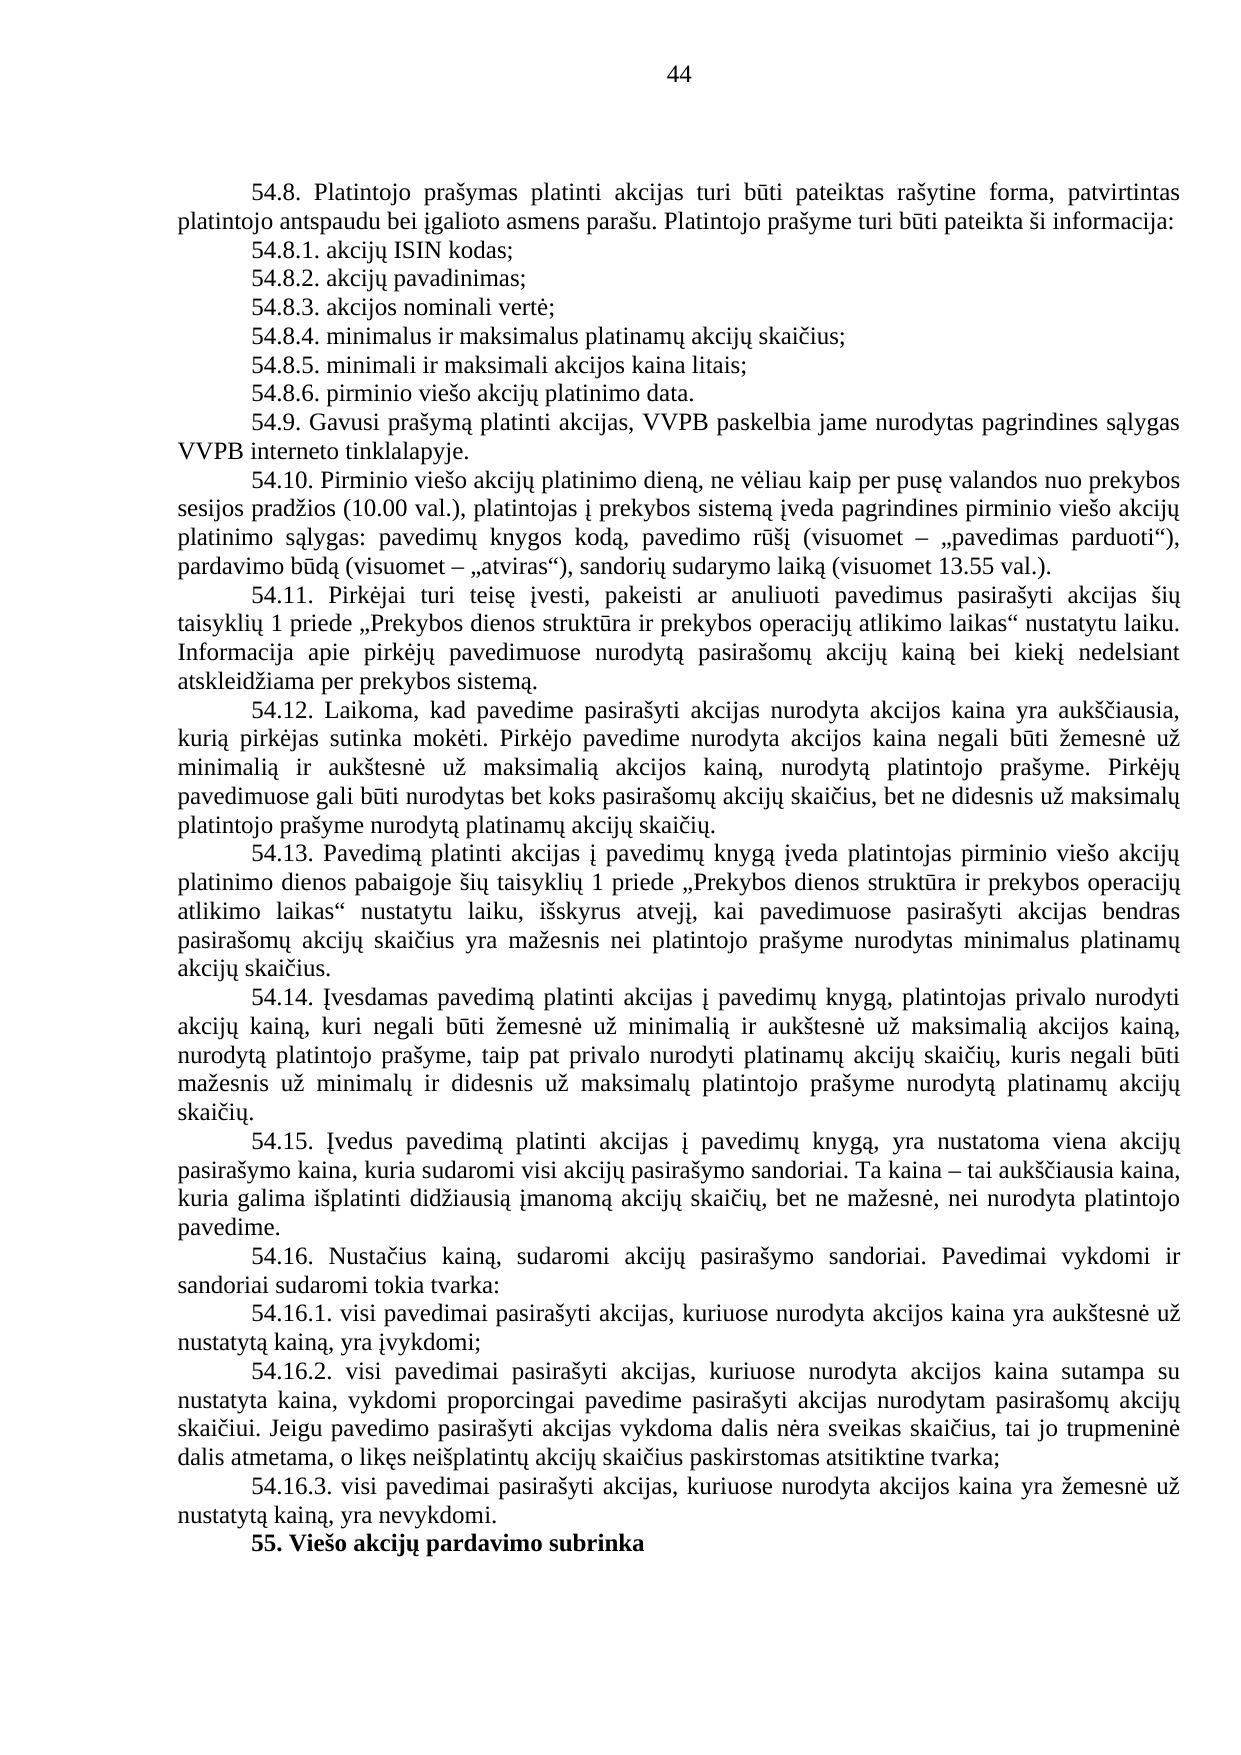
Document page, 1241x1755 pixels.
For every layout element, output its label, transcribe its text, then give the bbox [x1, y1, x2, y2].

text 54.16.3. visi pavedimai pasirašyti akcijas, kuriuose nurodyta akcijos kaina yra žemesnė už nustatytą kainą, yra nevykdomi. [177, 1471, 1181, 1528]
text 54.16. Nustačius kainą, sudaromi akcijų pasirašymo sandoriai. Pavedimai vykdomi ir sandoriai sudaromi tokia tvarka: [177, 1241, 1181, 1298]
text 54.8.6. pirminio viešo akcijų platinimo data. [177, 378, 1181, 407]
text 54.9. Gavusi prašymą platinti akcijas, VVPB paskelbia jame nurodytas pagrindines sąlygas VVPB interneto tinklalapyje. [177, 407, 1181, 465]
text 54.11. Pirkėjai turi teisę įvesti, pakeisti ar anuliuoti pavedimus pasirašyti akcijas šių taisyklių 1 priede „Prekybos dienos struktūra ir prekybos operacijų atlikimo laikas“ nustatytu laiku. Informacija apie pirkėjų pavedimuose nurodytą pasirašomų akcijų kainą bei kiekį nedelsiant atskleidžiama per prekybos sistemą. [177, 580, 1181, 695]
text 54.8.1. akcijų ISIN kodas; [177, 235, 1181, 263]
text 54.12. Laikoma, kad pavedime pasirašyti akcijas nurodyta akcijos kaina yra aukščiausia, kurią pirkėjas sutinka mokėti. Pirkėjo pavedime nurodyta akcijos kaina negali būti žemesnė už minimalią ir aukštesnė už maksimalią akcijos kainą, nurodytą platintojo prašyme. Pirkėjų pavedimuose gali būti nurodytas bet koks pasirašomų akcijų skaičius, bet ne didesnis už maksimalų platintojo prašyme nurodytą platinamų akcijų skaičių. [177, 695, 1181, 838]
text 54.13. Pavedimą platinti akcijas į pavedimų knygą įveda platintojas pirminio viešo akcijų platinimo dienos pabaigoje šių taisyklių 1 priede „Prekybos dienos struktūra ir prekybos operacijų atlikimo laikas“ nustatytu laiku, išskyrus atvejį, kai pavedimuose pasirašyti akcijas bendras pasirašomų akcijų skaičius yra mažesnis nei platintojo prašyme nurodytas minimalus platinamų akcijų skaičius. [177, 838, 1181, 982]
text 54.14. Įvesdamas pavedimą platinti akcijas į pavedimų knygą, platintojas privalo nurodyti akcijų kainą, kuri negali būti žemesnė už minimalią ir aukštesnė už maksimalią akcijos kainą, nurodytą platintojo prašyme, taip pat privalo nurodyti platinamų akcijų skaičių, kuris negali būti mažesnis už minimalų ir didesnis už maksimalų platintojo prašyme nurodytą platinamų akcijų skaičių. [177, 982, 1181, 1126]
text 54.8.5. minimali ir maksimali akcijos kaina litais; [177, 350, 1181, 378]
text 54.16.1. visi pavedimai pasirašyti akcijas, kuriuose nurodyta akcijos kaina yra aukštesnė už nustatytą kainą, yra įvykdomi; [177, 1298, 1181, 1356]
text 54.16.2. visi pavedimai pasirašyti akcijas, kuriuose nurodyta akcijos kaina sutampa su nustatyta kaina, vykdomi proporcingai pavedime pasirašyti akcijas nurodytam pasirašomų akcijų skaičiui. Jeigu pavedimo pasirašyti akcijas vykdoma dalis nėra sveikas skaičius, tai jo trupmeninė dalis atmetama, o likęs neišplatintų akcijų skaičius paskirstomas atsitiktine tvarka; [177, 1356, 1181, 1471]
text 55. Viešo akcijų pardavimo subrinka [177, 1528, 1181, 1557]
text 54.8. Platintojo prašymas platinti akcijas turi būti pateiktas rašytine forma, patvirtintas platintojo antspaudu bei įgalioto asmens parašu. Platintojo prašyme turi būti pateikta ši informacija: [177, 177, 1181, 235]
text 54.8.2. akcijų pavadinimas; [177, 263, 1181, 292]
text 54.15. Įvedus pavedimą platinti akcijas į pavedimų knygą, yra nustatoma viena akcijų pasirašymo kaina, kuria sudaromi visi akcijų pasirašymo sandoriai. Ta kaina – tai aukščiausia kaina, kuria galima išplatinti didžiausią įmanomą akcijų skaičių, bet ne mažesnė, nei nurodyta platintojo pavedime. [177, 1126, 1181, 1241]
text 54.8.3. akcijos nominali vertė; [177, 292, 1181, 321]
text 54.8.4. minimalus ir maksimalus platinamų akcijų skaičius; [177, 321, 1181, 350]
text 54.10. Pirminio viešo akcijų platinimo dieną, ne vėliau kaip per pusę valandos nuo prekybos sesijos pradžios (10.00 val.), platintojas į prekybos sistemą įveda pagrindines pirminio viešo akcijų platinimo sąlygas: pavedimų knygos kodą, pavedimo rūšį (visuomet – „pavedimas parduoti“), pardavimo būdą (visuomet – „atviras“), sandorių sudarymo laiką (visuomet 13.55 val.). [177, 465, 1181, 580]
